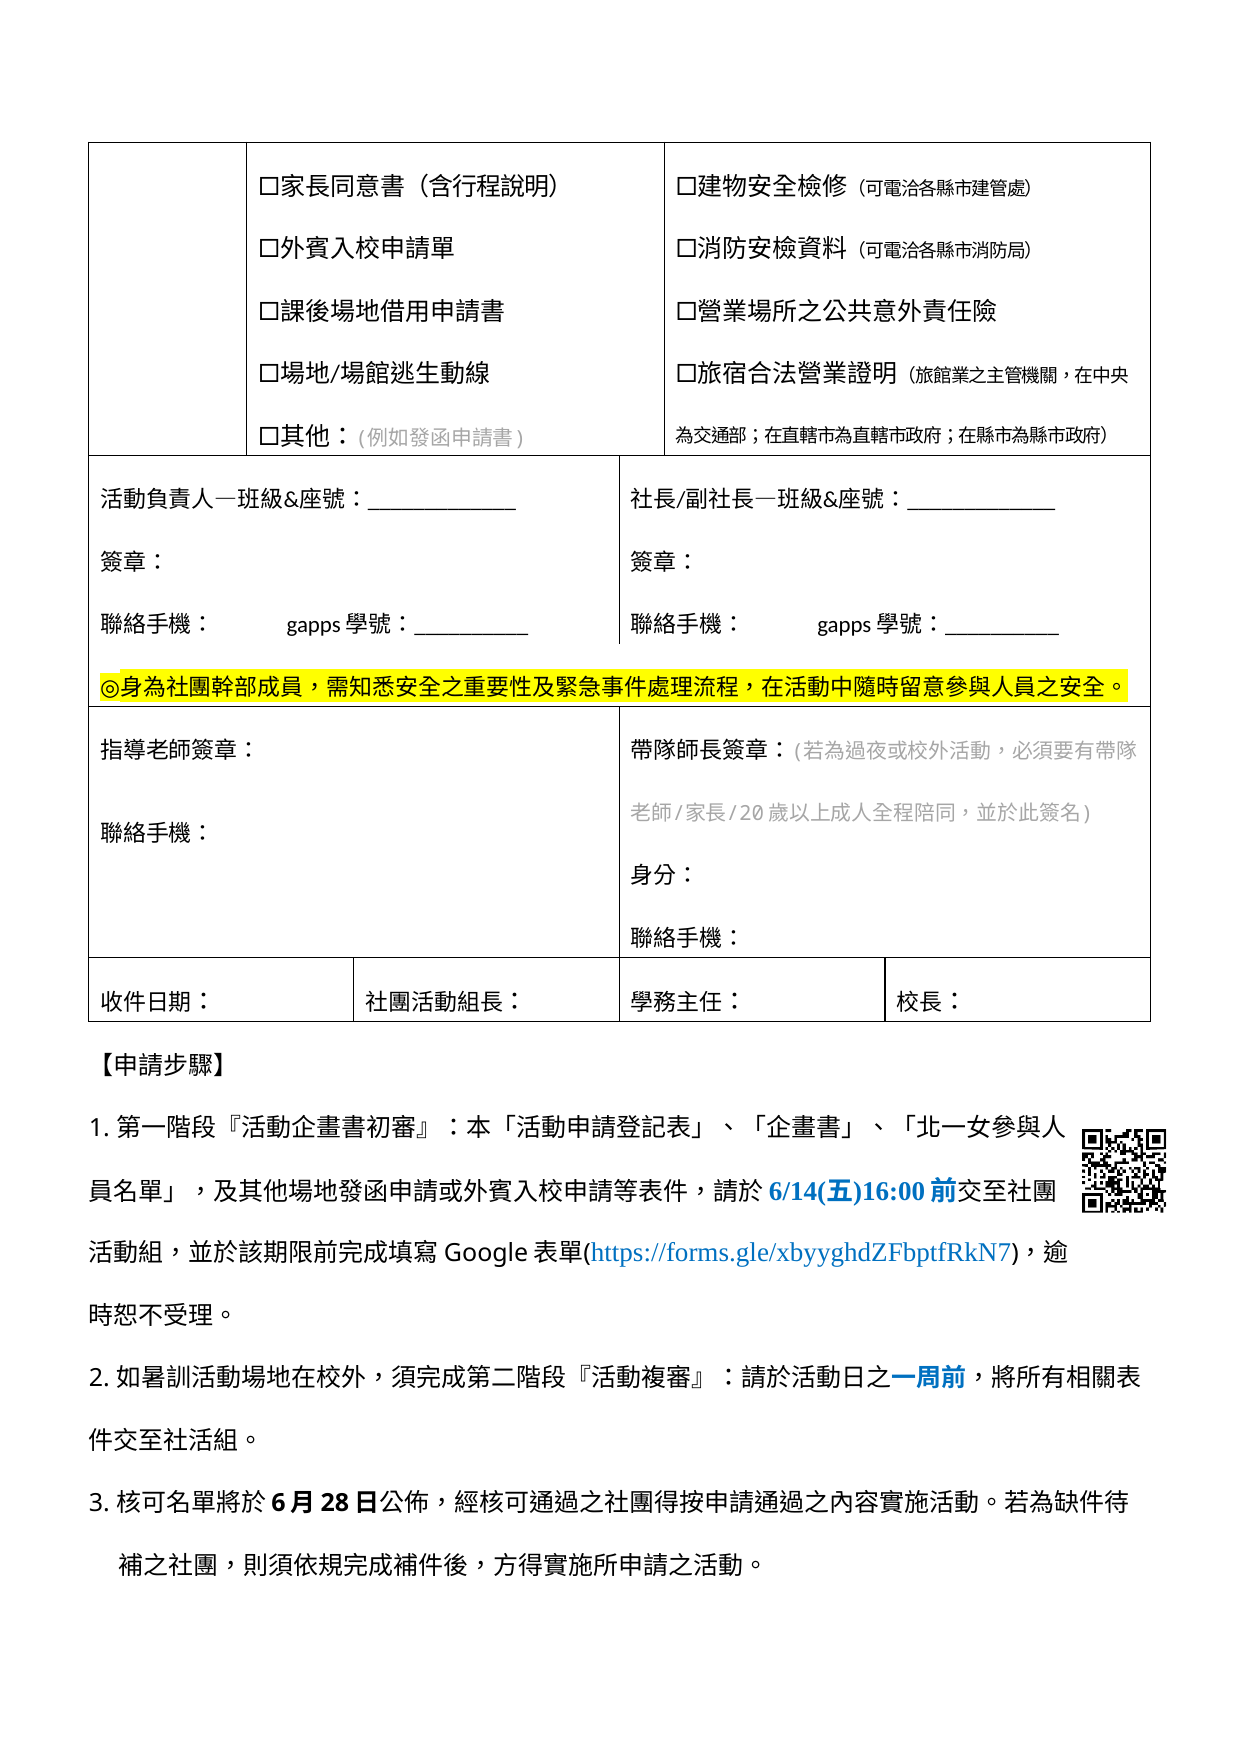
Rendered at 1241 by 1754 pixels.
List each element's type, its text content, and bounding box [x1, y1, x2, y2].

table_cell [89, 143, 246, 455]
text 2. 如暑訓活動場地在校外，須完成第二階段『活動複審』：請於活動日之一周前，將所有相關表件交至社活組。 [89, 1334, 1152, 1459]
text 1. 第一階段『活動企畫書初審』：本「活動申請登記表」、「企畫書」、「北一女參與人員名單」，及其他場地發函申請或外賓入校申請等表件，請於6/14(五)16:00前交至社團活動組，並於該期限前完成填寫Google表單(https://forms.gle/xbyyghdZFbptfRkN7)，逾時恕不受理。 [89, 1084, 1152, 1334]
table_cell ◎身為社團幹部成員，需知悉安全之重要性及緊急事件處理流程，在活動中隨時留意參與人員之安全。 [89, 644, 1150, 706]
table_cell 家長同意書（含行程說明） 外賓入校申請單 課後場地借用申請書 場地/場館逃生動線 其他：(例如發函申請書) [247, 143, 664, 455]
table_cell 帶隊師長簽章：(若為過夜或校外活動，必須要有帶隊老師/家長/20歲以上成人全程陪同，並於此簽名) 身分： 聯絡手機： [620, 707, 1150, 957]
text 【申請步驟】 [89, 1022, 1152, 1084]
table_cell 建物安全檢修（可電洽各縣市建管處） 消防安檢資料（可電洽各縣市消防局） 營業場所之公共意外責任險 旅宿合法營業證明（旅館業之主管機關，在中央為交通部；在直轄市為直轄市政府；在縣市為縣市政府） [665, 143, 1150, 455]
table_cell 社團活動組長： [354, 958, 619, 1021]
table_cell 收件日期： [89, 958, 353, 1021]
table_cell 活動負責人—班級&座號：_____________ 簽章： 聯絡手機： gapps學號：__________ [89, 456, 619, 644]
table_cell 指導老師簽章： 聯絡手機： [89, 707, 619, 957]
table_cell 社長/副社長—班級&座號：_____________ 簽章： 聯絡手機： gapps學號：__________ [620, 456, 1150, 644]
table_cell 校長： [886, 958, 1150, 1021]
table_cell 學務主任： [620, 958, 884, 1021]
text 3. 核可名單將於6月28日公佈，經核可通過之社團得按申請通過之內容實施活動。若為缺件待補之社團，則須依規完成補件後，方得實施所申請之活動。 [89, 1459, 1152, 1584]
